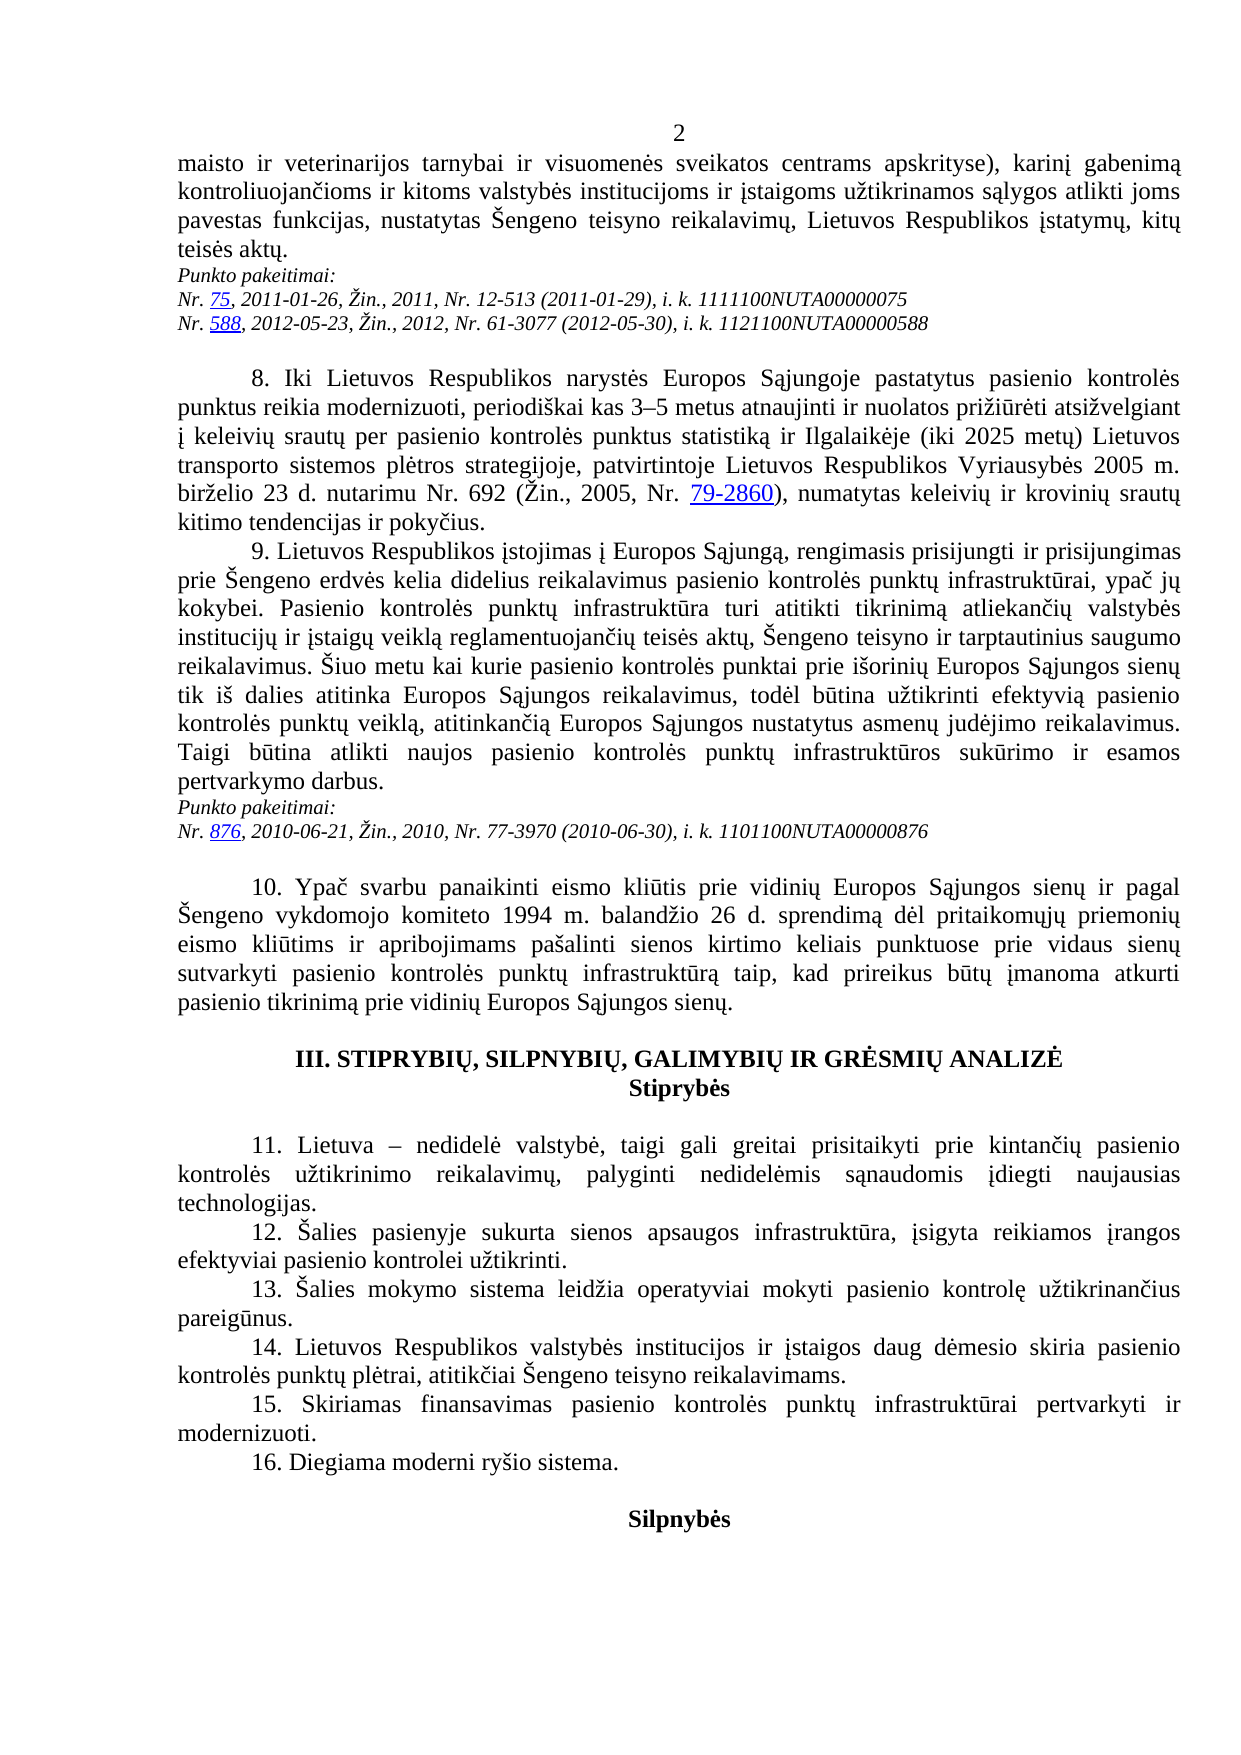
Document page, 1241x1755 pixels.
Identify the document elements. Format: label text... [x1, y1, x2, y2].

text 8. Iki Lietuvos Respublikos narystės Europos Sąjungoje pastatytus pasienio kontrolės punktus reikia modernizuoti, periodiškai kas 3–5 metus atnaujinti ir nuolatos prižiūrėti atsižvelgiant į keleivių srautų per pasienio kontrolės punktus statistiką ir Ilgalaikėje (iki 2025 metų) Lietuvos transporto sistemos plėtros strategijoje, patvirtintoje Lietuvos Respublikos Vyriausybės 2005 m. birželio 23 d. nutarimu Nr. 692 (Žin., 2005, Nr. 79-2860), numatytas keleivių ir krovinių srautų kitimo tendencijas ir pokyčius. [177, 363, 1181, 536]
text maisto ir veterinarijos tarnybai ir visuomenės sveikatos centrams apskrityse), karinį gabenimą kontroliuojančioms ir kitoms valstybės institucijoms ir įstaigoms užtikrinamos sąlygos atlikti joms pavestas funkcijas, nustatytas Šengeno teisyno reikalavimų, Lietuvos Respublikos įstatymų, kitų teisės aktų. [177, 148, 1181, 263]
text 9. Lietuvos Respublikos įstojimas į Europos Sąjungą, rengimasis prisijungti ir prisijungimas prie Šengeno erdvės kelia didelius reikalavimus pasienio kontrolės punktų infrastruktūrai, ypač jų kokybei. Pasienio kontrolės punktų infrastruktūra turi atitikti tikrinimą atliekančių valstybės institucijų ir įstaigų veiklą reglamentuojančių teisės aktų, Šengeno teisyno ir tarptautinius saugumo reikalavimus. Šiuo metu kai kurie pasienio kontrolės punktai prie išorinių Europos Sąjungos sienų tik iš dalies atitinka Europos Sąjungos reikalavimus, todėl būtina užtikrinti efektyvią pasienio kontrolės punktų veiklą, atitinkančią Europos Sąjungos nustatytus asmenų judėjimo reikalavimus. Taigi būtina atlikti naujos pasienio kontrolės punktų infrastruktūros sukūrimo ir esamos pertvarkymo darbus. [177, 536, 1181, 795]
text Silpnybės [177, 1504, 1181, 1533]
text Nr. 876, 2010-06-21, Žin., 2010, Nr. 77-3970 (2010-06-30), i. k. 1101100NUTA00000876 [177, 819, 1181, 843]
text Nr. 75, 2011-01-26, Žin., 2011, Nr. 12-513 (2011-01-29), i. k. 1111100NUTA00000075 [177, 287, 1181, 311]
text Punkto pakeitimai: [177, 795, 1181, 819]
text 15. Skiriamas finansavimas pasienio kontrolės punktų infrastruktūrai pertvarkyti ir modernizuoti. [177, 1389, 1181, 1447]
text Nr. 588, 2012-05-23, Žin., 2012, Nr. 61-3077 (2012-05-30), i. k. 1121100NUTA00000588 [177, 311, 1181, 335]
text 14. Lietuvos Respublikos valstybės institucijos ir įstaigos daug dėmesio skiria pasienio kontrolės punktų plėtrai, atitikčiai Šengeno teisyno reikalavimams. [177, 1332, 1181, 1389]
text 13. Šalies mokymo sistema leidžia operatyviai mokyti pasienio kontrolę užtikrinančius pareigūnus. [177, 1274, 1181, 1332]
text Punkto pakeitimai: [177, 263, 1181, 287]
text 12. Šalies pasienyje sukurta sienos apsaugos infrastruktūra, įsigyta reikiamos įrangos efektyviai pasienio kontrolei užtikrinti. [177, 1217, 1181, 1274]
text 11. Lietuva – nedidelė valstybė, taigi gali greitai prisitaikyti prie kintančių pasienio kontrolės užtikrinimo reikalavimų, palyginti nedidelėmis sąnaudomis įdiegti naujausias technologijas. [177, 1130, 1181, 1217]
text 10. Ypač svarbu panaikinti eismo kliūtis prie vidinių Europos Sąjungos sienų ir pagal Šengeno vykdomojo komiteto 1994 m. balandžio 26 d. sprendimą dėl pritaikomųjų priemonių eismo kliūtims ir apribojimams pašalinti sienos kirtimo keliais punktuose prie vidaus sienų sutvarkyti pasienio kontrolės punktų infrastruktūrą taip, kad prireikus būtų įmanoma atkurti pasienio tikrinimą prie vidinių Europos Sąjungos sienų. [177, 872, 1181, 1015]
text Stiprybės [177, 1073, 1181, 1102]
text III. STIPRYBIŲ, SILPNYBIŲ, GALIMYBIŲ IR GRĖSMIŲ ANALIZĖ [177, 1044, 1181, 1073]
text 16. Diegiama moderni ryšio sistema. [177, 1447, 1181, 1475]
